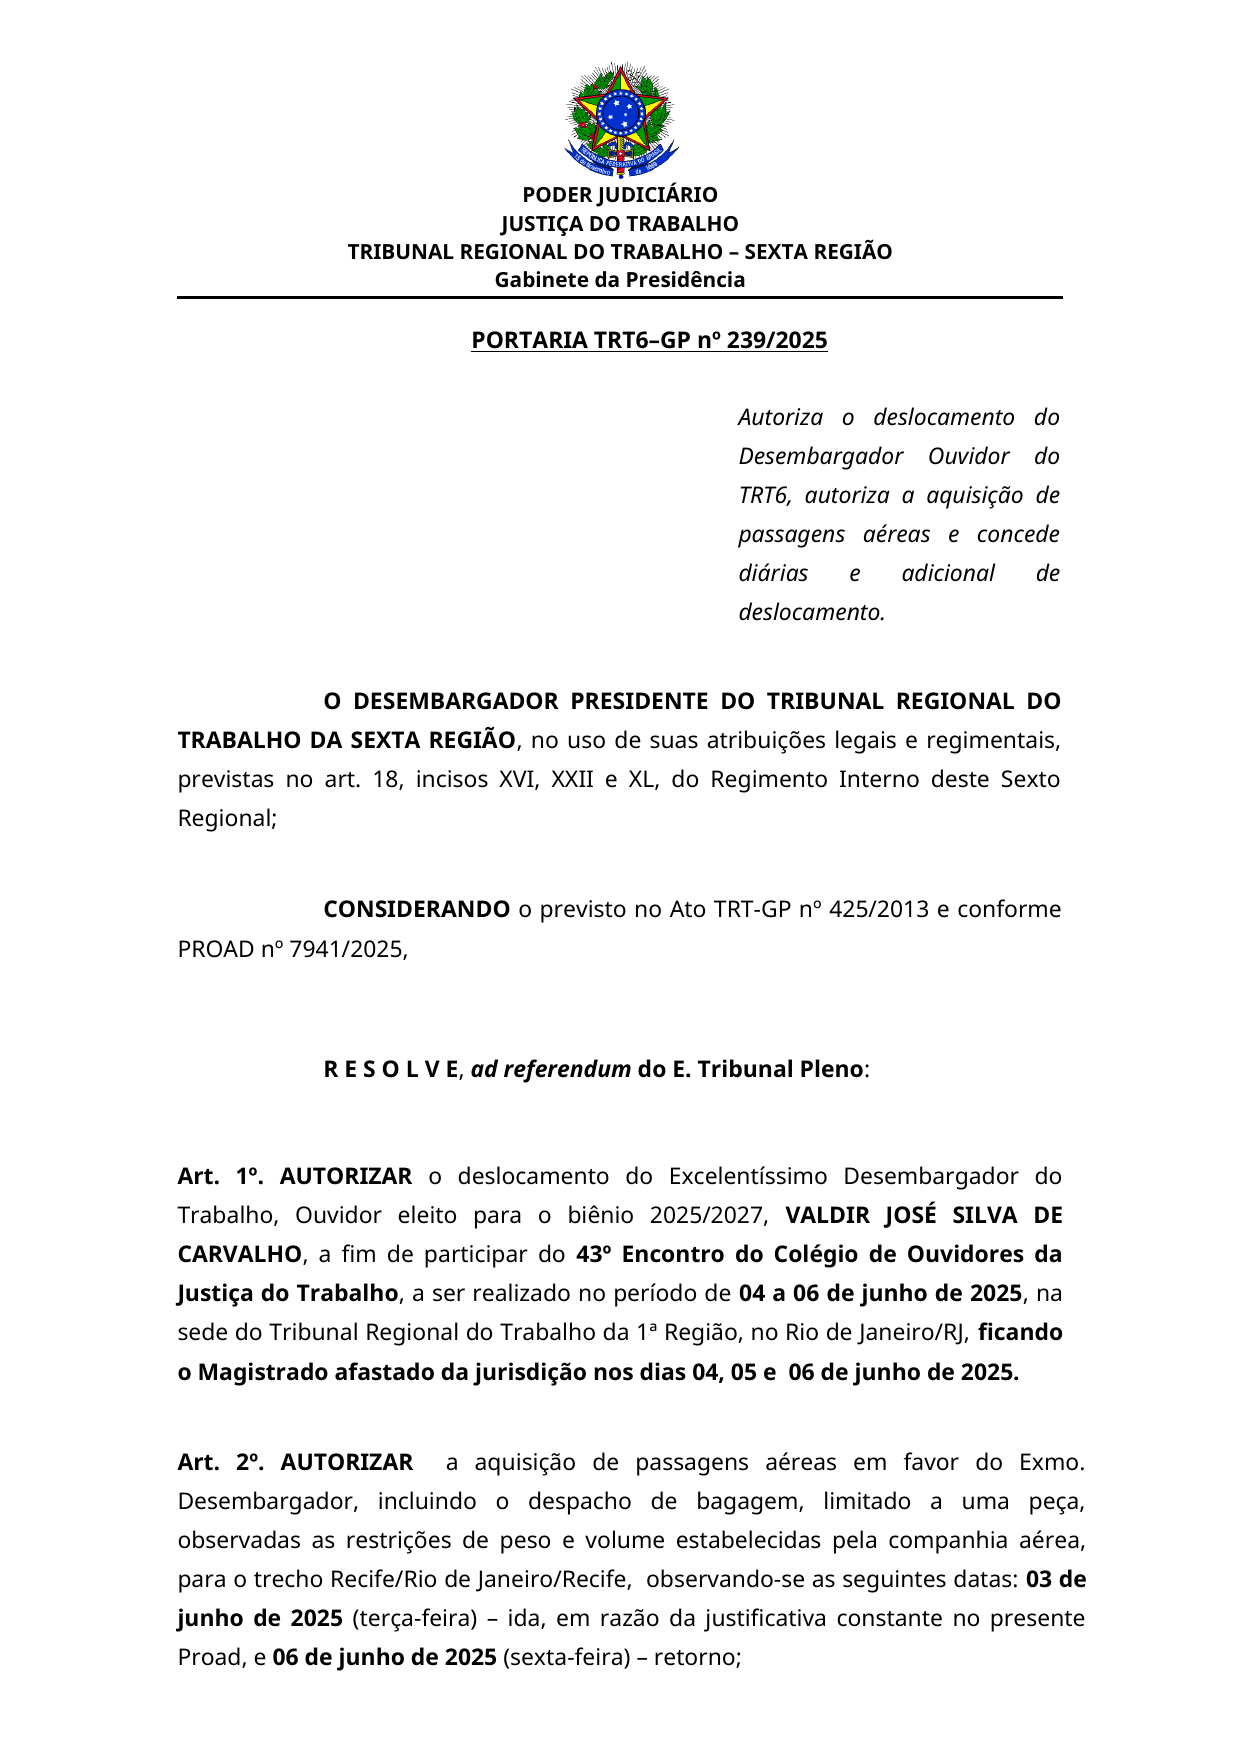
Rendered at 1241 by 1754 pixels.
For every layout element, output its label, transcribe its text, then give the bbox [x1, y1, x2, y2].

subtitle PORTARIA TRT6–GP nº 239/2025 [236, 324, 1063, 355]
text Art. 2º. AUTORIZAR a aquisição de passagens aéreas em favor do Exmo. Desembargador, incluindo o despacho de bagagem, limitado a uma peça, observadas as restrições de peso e volume estabelecidas pela companhia aérea, para o trecho Recife/Rio de Janeiro/Recife, observando-se as seguintes datas: 03 de junho de 2025 (terça-feira) – ida, em razão da justificativa constante no presente Proad, e 06 de junho de 2025 (sexta-feira) – retorno; [177, 1446, 1087, 1672]
text TRIBUNAL REGIONAL DO TRABALHO – SEXTA REGIÃO [177, 237, 1063, 266]
text Gabinete da Presidência [177, 266, 1063, 296]
text CONSIDERANDO o previsto no Ato TRT-GP nº 425/2013 e conforme PROAD nº 7941/2025, [177, 893, 1062, 964]
picture [558, 59, 682, 181]
text Art. 1º. AUTORIZAR o deslocamento do Excelentíssimo Desembargador do Trabalho, Ouvidor eleito para o biênio 2025/2027, VALDIR JOSÉ SILVA DE CARVALHO, a fim de participar do 43º Encontro do Colégio de Ouvidores da Justiça do Trabalho, a ser realizado no período de 04 a 06 de junho de 2025, na sede do Tribunal Regional do Trabalho da 1ª Região, no Rio de Janeiro/RJ, ficando o Magistrado afastado da jurisdição nos dias 04, 05 e 06 de junho de 2025. [177, 1160, 1063, 1387]
text R E S O L V E, ad referendum do E. Tribunal Pleno: [177, 1053, 1062, 1085]
text O DESEMBARGADOR PRESIDENTE DO TRIBUNAL REGIONAL DO TRABALHO DA SEXTA REGIÃO, no uso de suas atribuições legais e regimentais, previstas no art. 18, incisos XVI, XXII e XL, do Regimento Interno deste Sexto Regional; [177, 685, 1062, 834]
text PODER JUDICIÁRIO [177, 180, 1063, 209]
text JUSTIÇA DO TRABALHO [177, 209, 1063, 237]
text Autoriza o deslocamento do Desembargador Ouvidor do TRT6, autoriza a aquisição de passagens aéreas e concede diárias e adicional de deslocamento. [738, 401, 1063, 627]
